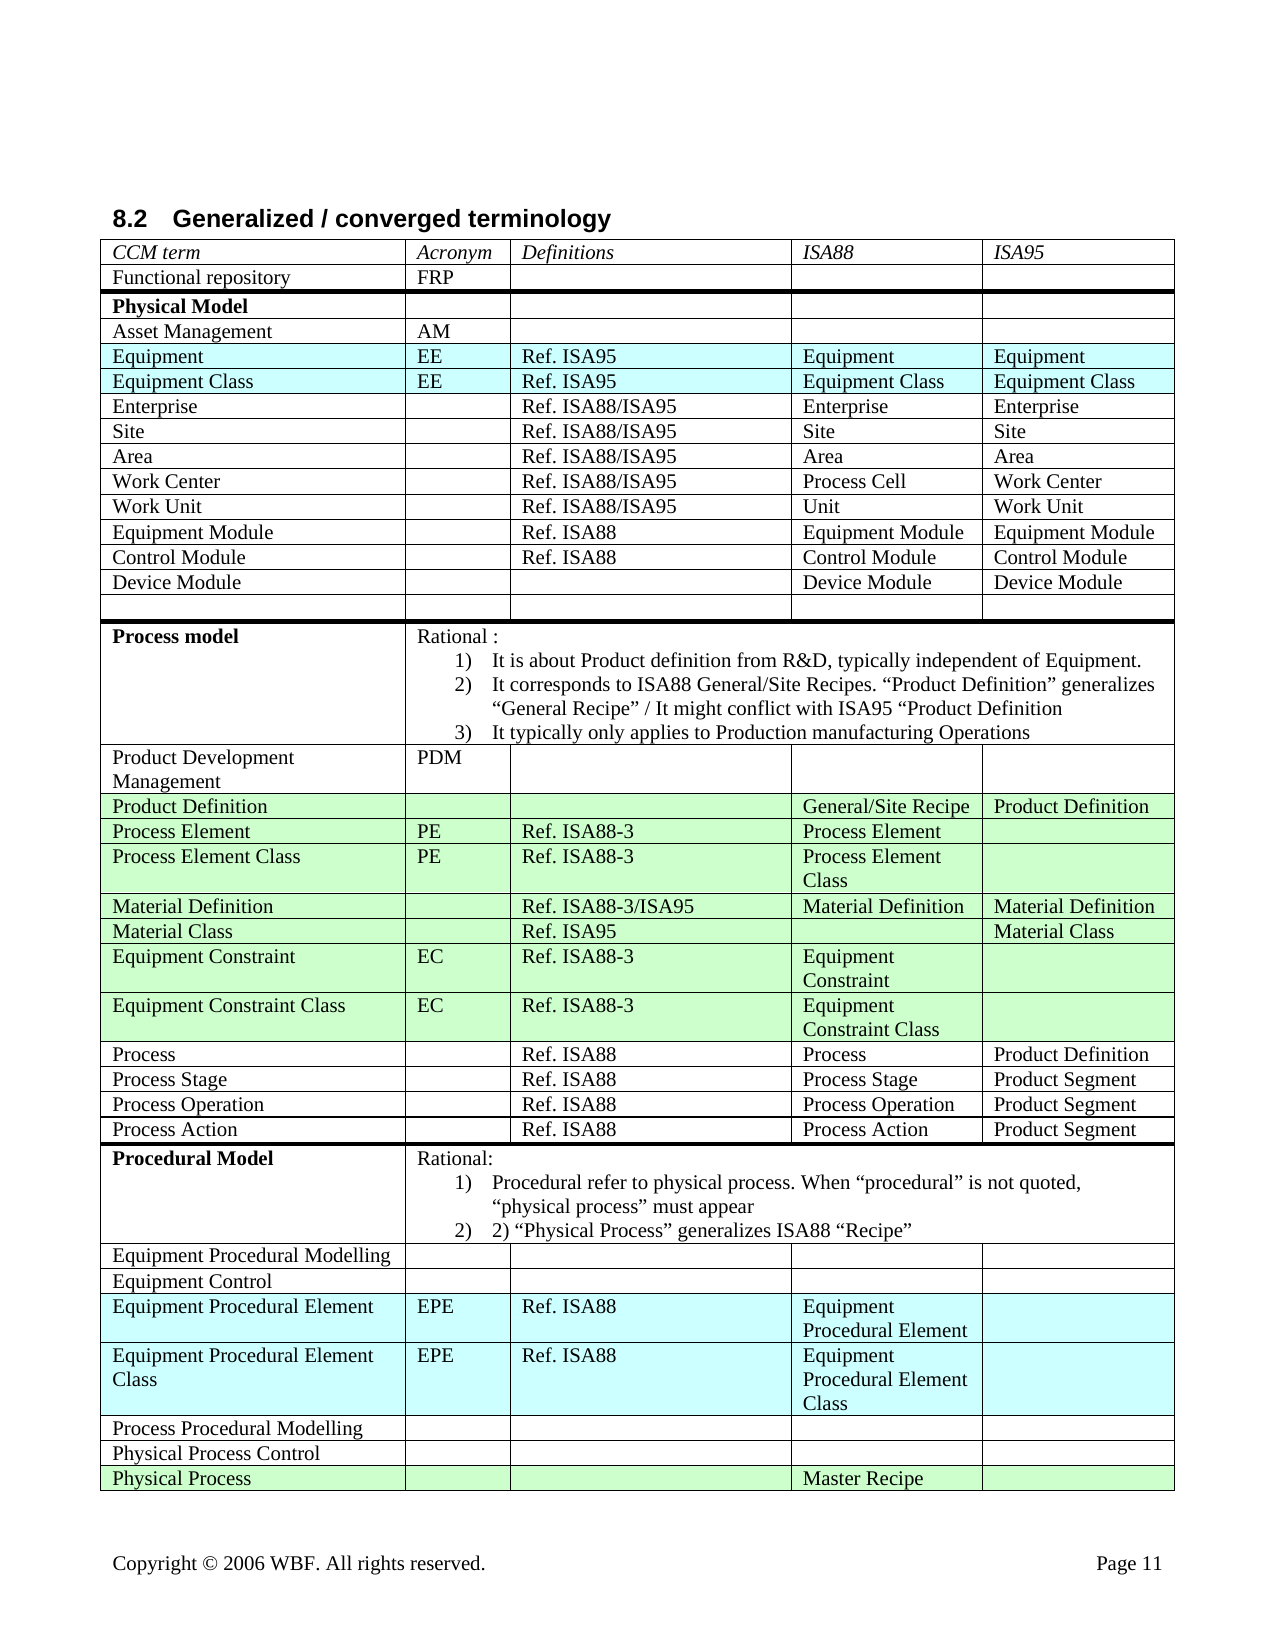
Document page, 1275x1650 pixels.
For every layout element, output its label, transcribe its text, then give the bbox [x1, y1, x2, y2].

table_cell [511, 745, 791, 793]
table_cell Enterprise [792, 394, 982, 418]
table_cell EPE [406, 1343, 510, 1415]
subtitle Generalized / converged terminology [112, 204, 1162, 232]
table_cell Process Cell [792, 469, 982, 493]
table_cell Process model [101, 624, 405, 744]
table_cell Product Segment [983, 1092, 1174, 1116]
table_cell Ref. ISA88-3 [511, 819, 791, 843]
table_cell [983, 745, 1174, 793]
table_cell Product Segment [983, 1067, 1174, 1091]
table_cell [792, 745, 982, 793]
table_cell Ref. ISA88 [511, 1118, 791, 1141]
table_cell [792, 1441, 982, 1465]
table_cell Enterprise [983, 394, 1174, 418]
table_cell Process Element [101, 819, 405, 843]
table_cell Ref. ISA95 [511, 369, 791, 393]
table_cell Equipment [101, 344, 405, 368]
table_cell Ref. ISA95 [511, 919, 791, 943]
table_cell Ref. ISA88 [511, 1294, 791, 1342]
table_cell [792, 319, 982, 343]
table_cell [511, 319, 791, 343]
table_cell Physical Process Control [101, 1441, 405, 1465]
table_header CCM term [101, 240, 405, 264]
table_cell [983, 294, 1174, 318]
table_cell Enterprise [101, 394, 405, 418]
table_cell Process Element [792, 819, 982, 843]
table_cell Equipment Procedural Element [792, 1294, 982, 1342]
table_cell Ref. ISA88 [511, 1042, 791, 1066]
table_cell Process Element Class [101, 844, 405, 892]
table_cell Process [792, 1042, 982, 1066]
table_cell Site [983, 419, 1174, 443]
table_cell Site [792, 419, 982, 443]
table_cell Product Definition [983, 794, 1174, 818]
table_cell Work Center [101, 469, 405, 493]
table_cell Site [101, 419, 405, 443]
table_cell Process Element Class [792, 844, 982, 892]
table_header ISA88 [792, 240, 982, 264]
table_cell Procedural Model [101, 1146, 405, 1242]
table_cell [983, 844, 1174, 892]
table_cell Device Module [792, 570, 982, 594]
table_cell [406, 1269, 510, 1293]
table_cell [406, 1067, 510, 1091]
table_cell [792, 1244, 982, 1267]
table_cell EPE [406, 1294, 510, 1342]
table_cell PE [406, 819, 510, 843]
table_cell PDM [406, 745, 510, 793]
table_cell [983, 1244, 1174, 1267]
table_cell Equipment Constraint [101, 944, 405, 992]
table_cell Equipment Class [792, 369, 982, 393]
table_cell [792, 265, 982, 289]
table_cell EC [406, 993, 510, 1041]
table_cell [511, 1416, 791, 1440]
table_cell [406, 394, 510, 418]
table_cell Area [101, 444, 405, 468]
table_cell Equipment Procedural Modelling [101, 1244, 405, 1267]
table_cell AM [406, 319, 510, 343]
table_cell [983, 1294, 1174, 1342]
table_cell Material Class [101, 919, 405, 943]
table_cell Product Development Management [101, 745, 405, 793]
table_cell Device Module [101, 570, 405, 594]
table_cell Equipment Module [792, 520, 982, 544]
table_cell Equipment Constraint Class [101, 993, 405, 1041]
table_cell Control Module [792, 545, 982, 569]
table_cell Material Class [983, 919, 1174, 943]
table_cell [983, 819, 1174, 843]
table_cell [511, 1244, 791, 1267]
table_header Definitions [511, 240, 791, 264]
table_cell Equipment Constraint Class [792, 993, 982, 1041]
table_cell Process Operation [792, 1092, 982, 1116]
table_cell [511, 794, 791, 818]
table_cell [406, 1042, 510, 1066]
table_cell [511, 294, 791, 318]
table_cell [511, 265, 791, 289]
table_cell Ref. ISA88-3/ISA95 [511, 894, 791, 918]
table_cell Ref. ISA88/ISA95 [511, 495, 791, 518]
table_cell [406, 495, 510, 518]
table_cell [983, 1416, 1174, 1440]
table_cell Work Unit [101, 495, 405, 518]
table_cell Ref. ISA88-3 [511, 844, 791, 892]
table_cell [983, 1441, 1174, 1465]
table_cell [511, 1269, 791, 1293]
table_cell [101, 595, 405, 619]
table_cell [792, 595, 982, 619]
table_cell [406, 520, 510, 544]
table_cell [983, 265, 1174, 289]
table_cell Equipment Procedural Element Class [792, 1343, 982, 1415]
table_cell [406, 794, 510, 818]
table_cell EE [406, 344, 510, 368]
table_cell Process Action [101, 1118, 405, 1141]
table_cell [406, 294, 510, 318]
table_cell Control Module [983, 545, 1174, 569]
table_cell Equipment [792, 344, 982, 368]
table_cell Product Definition [983, 1042, 1174, 1066]
table_cell [406, 1416, 510, 1440]
table_cell [983, 595, 1174, 619]
table_cell [983, 1466, 1174, 1490]
table_cell Equipment Procedural Element [101, 1294, 405, 1342]
table_cell [983, 993, 1174, 1041]
table_cell [406, 444, 510, 468]
table_cell Equipment Class [101, 369, 405, 393]
table_cell Process Stage [792, 1067, 982, 1091]
table_cell Rational: Procedural refer to physical process. When “procedural” is not quoted, “physical process” must appear 2) “Physical Process” generalizes ISA88 “Recipe” [406, 1146, 1174, 1242]
table_cell [511, 570, 791, 594]
table_cell Equipment [983, 344, 1174, 368]
table_cell Physical Model [101, 294, 405, 318]
table_cell Ref. ISA88 [511, 520, 791, 544]
table_cell Functional repository [101, 265, 405, 289]
table_cell Area [983, 444, 1174, 468]
table_cell EE [406, 369, 510, 393]
table_cell Asset Management [101, 319, 405, 343]
table_cell [406, 469, 510, 493]
table_cell [983, 1343, 1174, 1415]
table_cell [406, 1441, 510, 1465]
table_cell Ref. ISA88 [511, 1343, 791, 1415]
table_cell [406, 894, 510, 918]
table_cell [406, 1118, 510, 1141]
table_cell PE [406, 844, 510, 892]
table_cell [983, 1269, 1174, 1293]
table_cell Unit [792, 495, 982, 518]
table_cell [511, 595, 791, 619]
table_header ISA95 [983, 240, 1174, 264]
table_cell Ref. ISA88-3 [511, 944, 791, 992]
table_cell Process Procedural Modelling [101, 1416, 405, 1440]
table_cell [406, 1244, 510, 1267]
table_cell [406, 570, 510, 594]
table_cell Area [792, 444, 982, 468]
table_cell [511, 1441, 791, 1465]
table_cell Ref. ISA95 [511, 344, 791, 368]
table_cell Ref. ISA88 [511, 1067, 791, 1091]
table_cell EC [406, 944, 510, 992]
table_cell [406, 919, 510, 943]
table_cell [983, 944, 1174, 992]
table_header Acronym [406, 240, 510, 264]
table_cell Work Center [983, 469, 1174, 493]
table_cell Process Action [792, 1118, 982, 1141]
table_cell Ref. ISA88/ISA95 [511, 394, 791, 418]
table_cell Equipment Module [101, 520, 405, 544]
table_cell Equipment Control [101, 1269, 405, 1293]
table_cell Material Definition [792, 894, 982, 918]
table_cell Equipment Constraint [792, 944, 982, 992]
table_cell Ref. ISA88/ISA95 [511, 469, 791, 493]
table_cell Process [101, 1042, 405, 1066]
table_cell [792, 919, 982, 943]
table_cell Ref. ISA88/ISA95 [511, 419, 791, 443]
table_cell Master Recipe [792, 1466, 982, 1490]
table_cell Rational : It is about Product definition from R&D, typically independent of Equipment. It corresponds to ISA88 General/Site Recipes. “Product Definition” generalizes “General Recipe” / It might conflict with ISA95 “Product Definition It typically only applies to Production manufacturing Operations [406, 624, 1174, 744]
table_cell [511, 1466, 791, 1490]
table_cell [406, 595, 510, 619]
table_cell Ref. ISA88 [511, 545, 791, 569]
table_cell Control Module [101, 545, 405, 569]
table_cell Ref. ISA88 [511, 1092, 791, 1116]
table_cell Product Segment [983, 1118, 1174, 1141]
table_cell Material Definition [101, 894, 405, 918]
table_cell Ref. ISA88/ISA95 [511, 444, 791, 468]
table_cell [792, 294, 982, 318]
table_cell [792, 1416, 982, 1440]
table_cell Ref. ISA88-3 [511, 993, 791, 1041]
table_cell Physical Process [101, 1466, 405, 1490]
table_cell Product Definition [101, 794, 405, 818]
table_cell [792, 1269, 982, 1293]
table_cell [983, 319, 1174, 343]
table_cell Process Operation [101, 1092, 405, 1116]
table_cell [406, 1466, 510, 1490]
table_cell [406, 419, 510, 443]
table_cell Equipment Procedural Element Class [101, 1343, 405, 1415]
table_cell Equipment Module [983, 520, 1174, 544]
table_cell Equipment Class [983, 369, 1174, 393]
table_cell Material Definition [983, 894, 1174, 918]
table_cell [406, 1092, 510, 1116]
table_cell General/Site Recipe [792, 794, 982, 818]
table_cell Device Module [983, 570, 1174, 594]
table_cell Work Unit [983, 495, 1174, 518]
table_cell Process Stage [101, 1067, 405, 1091]
table_cell [406, 545, 510, 569]
table_cell FRP [406, 265, 510, 289]
